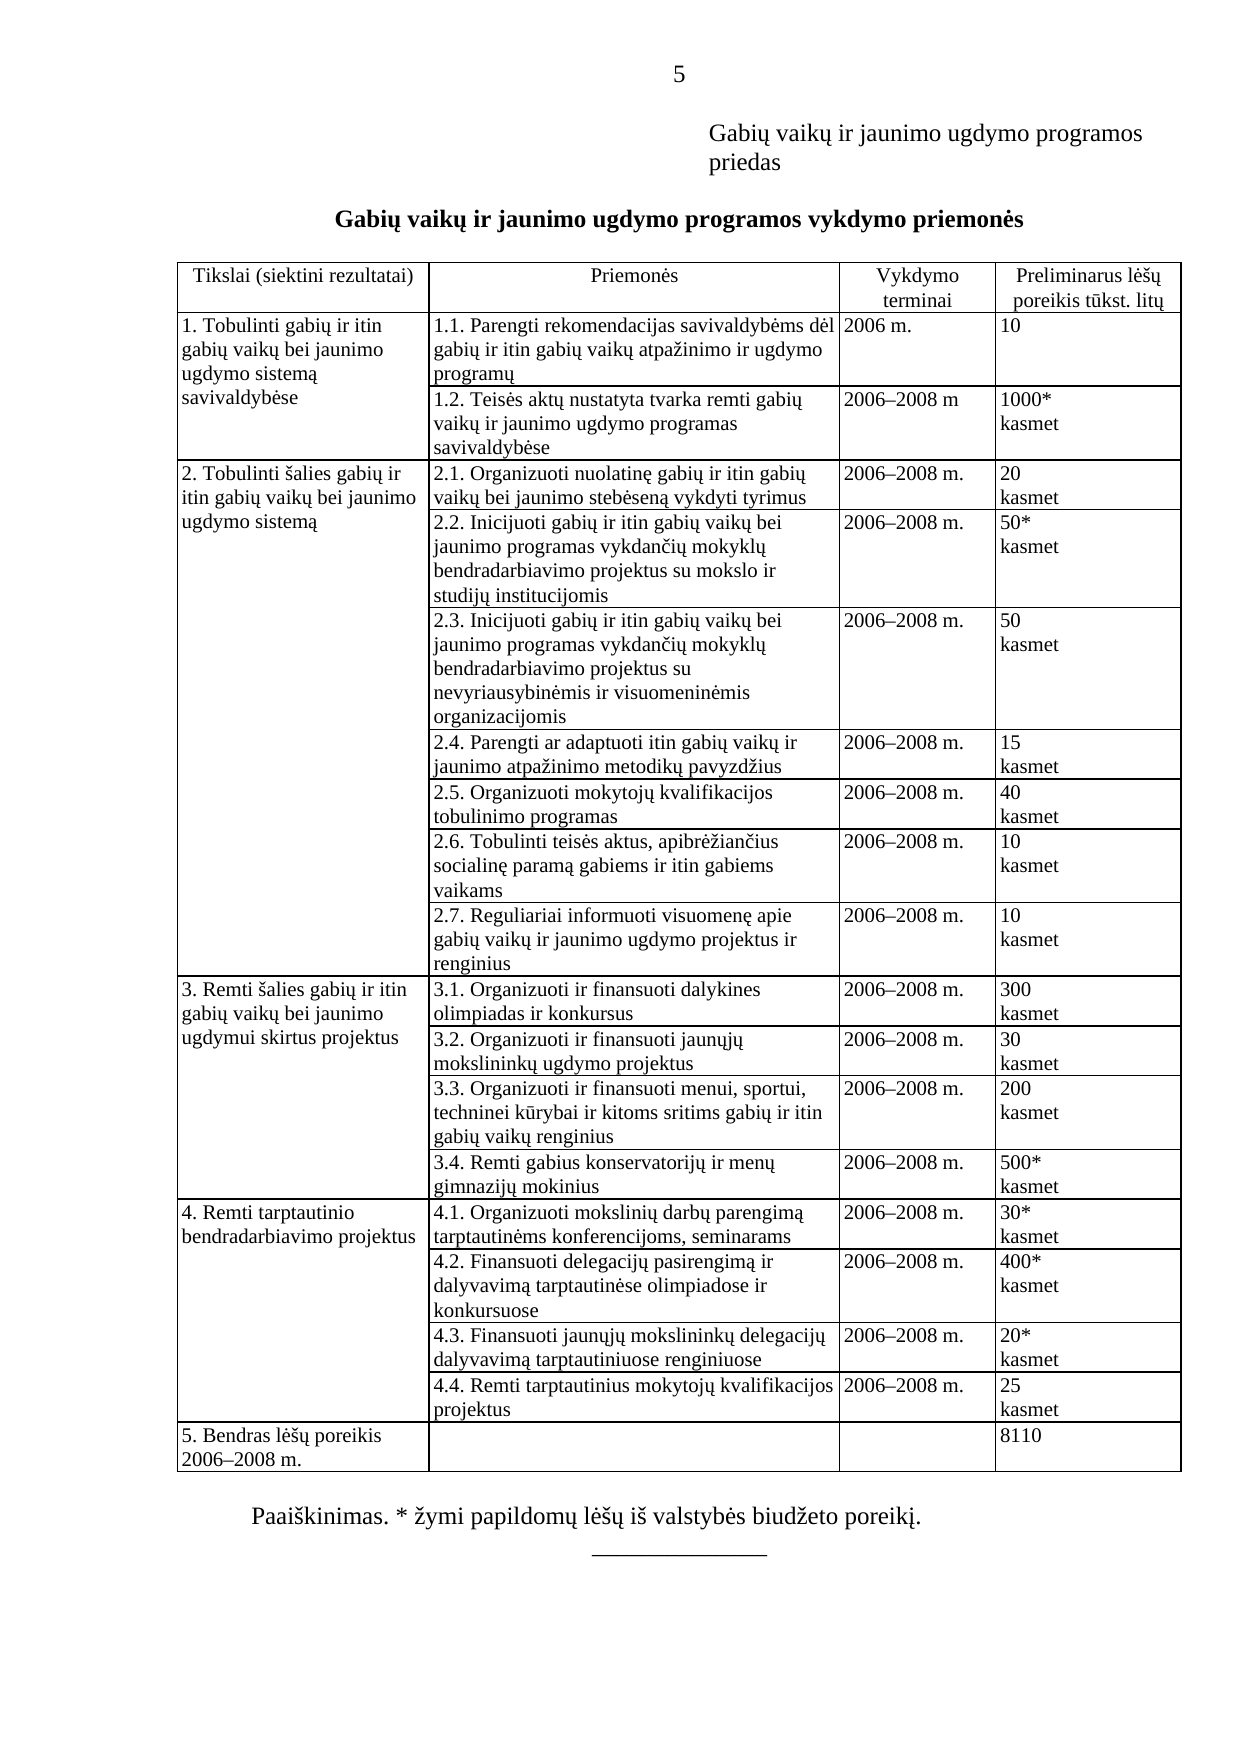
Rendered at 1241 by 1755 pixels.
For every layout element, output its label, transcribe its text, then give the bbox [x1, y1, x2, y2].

table_cell 2006–2008 m. [840, 461, 995, 509]
table_cell 30 kasmet [996, 1027, 1000, 1075]
table_cell 4. Remti tarptautinio bendradarbiavimo projektus [178, 1200, 428, 1421]
text Gabių vaikų ir jaunimo ugdymo programos [177, 118, 1181, 147]
table_cell 2006–2008 m. [840, 1200, 995, 1248]
table_cell 50* kasmet [996, 510, 1180, 607]
table_cell 2006–2008 m. [840, 903, 995, 975]
text priedas [177, 147, 1181, 176]
table_cell 2006–2008 m. [840, 608, 995, 728]
table_cell 400* kasmet [996, 1250, 1180, 1322]
table_cell 2006–2008 m. [840, 1150, 995, 1198]
table_cell 1000* kasmet [996, 387, 1180, 459]
table_cell 3. Remti šalies gabių ir itin gabių vaikų bei jaunimo ugdymui skirtus projektus [178, 977, 428, 1198]
table_cell 10 [996, 313, 1180, 385]
table_cell 2006–2008 m. [840, 510, 995, 607]
table_cell 8110 [996, 1423, 1180, 1471]
text Paaiškinimas. * žymi papildomų lėšų iš valstybės biudžeto poreikį. [177, 1501, 1181, 1530]
table_cell 50 kasmet [996, 608, 1180, 728]
table_cell 40 kasmet [996, 780, 1000, 828]
table_cell 2006–2008 m. [840, 1250, 995, 1322]
table_cell 10 kasmet [996, 903, 1180, 975]
text ______________ [177, 1530, 1181, 1558]
table_cell 2. Tobulinti šalies gabių ir itin gabių vaikų bei jaunimo ugdymo sistemą [178, 461, 428, 975]
table_cell [840, 1423, 995, 1471]
table_cell 2006–2008 m. [840, 977, 995, 1025]
table_cell 2006–2008 m. [840, 1076, 995, 1148]
table_cell 2006–2008 m. [840, 1323, 995, 1371]
table_cell 2006–2008 m. [840, 1373, 995, 1421]
table_cell 2006 m. [840, 313, 995, 385]
table_cell 2006–2008 m [840, 387, 995, 459]
table_cell 2006–2008 m. [840, 780, 995, 828]
table_cell 20 kasmet [996, 461, 1000, 509]
table_cell 2006–2008 m. [840, 730, 995, 778]
table_cell 1. Tobulinti gabių ir itin gabių vaikų bei jaunimo ugdymo sistemą savivaldybėse [178, 313, 428, 459]
table_cell [430, 1423, 839, 1471]
table_cell 2006–2008 m. [840, 830, 995, 902]
table_cell 200 kasmet [996, 1076, 1180, 1148]
table_cell 25 kasmet [996, 1373, 1000, 1421]
table_cell 15 kasmet [996, 730, 1000, 778]
table_cell 10 kasmet [996, 830, 1180, 902]
table_header Tikslai (siektini rezultatai) [178, 263, 428, 312]
text Gabių vaikų ir jaunimo ugdymo programos vykdymo priemonės [177, 204, 1181, 233]
table_header Priemonės [430, 263, 839, 312]
table_cell 2006–2008 m. [840, 1027, 995, 1075]
